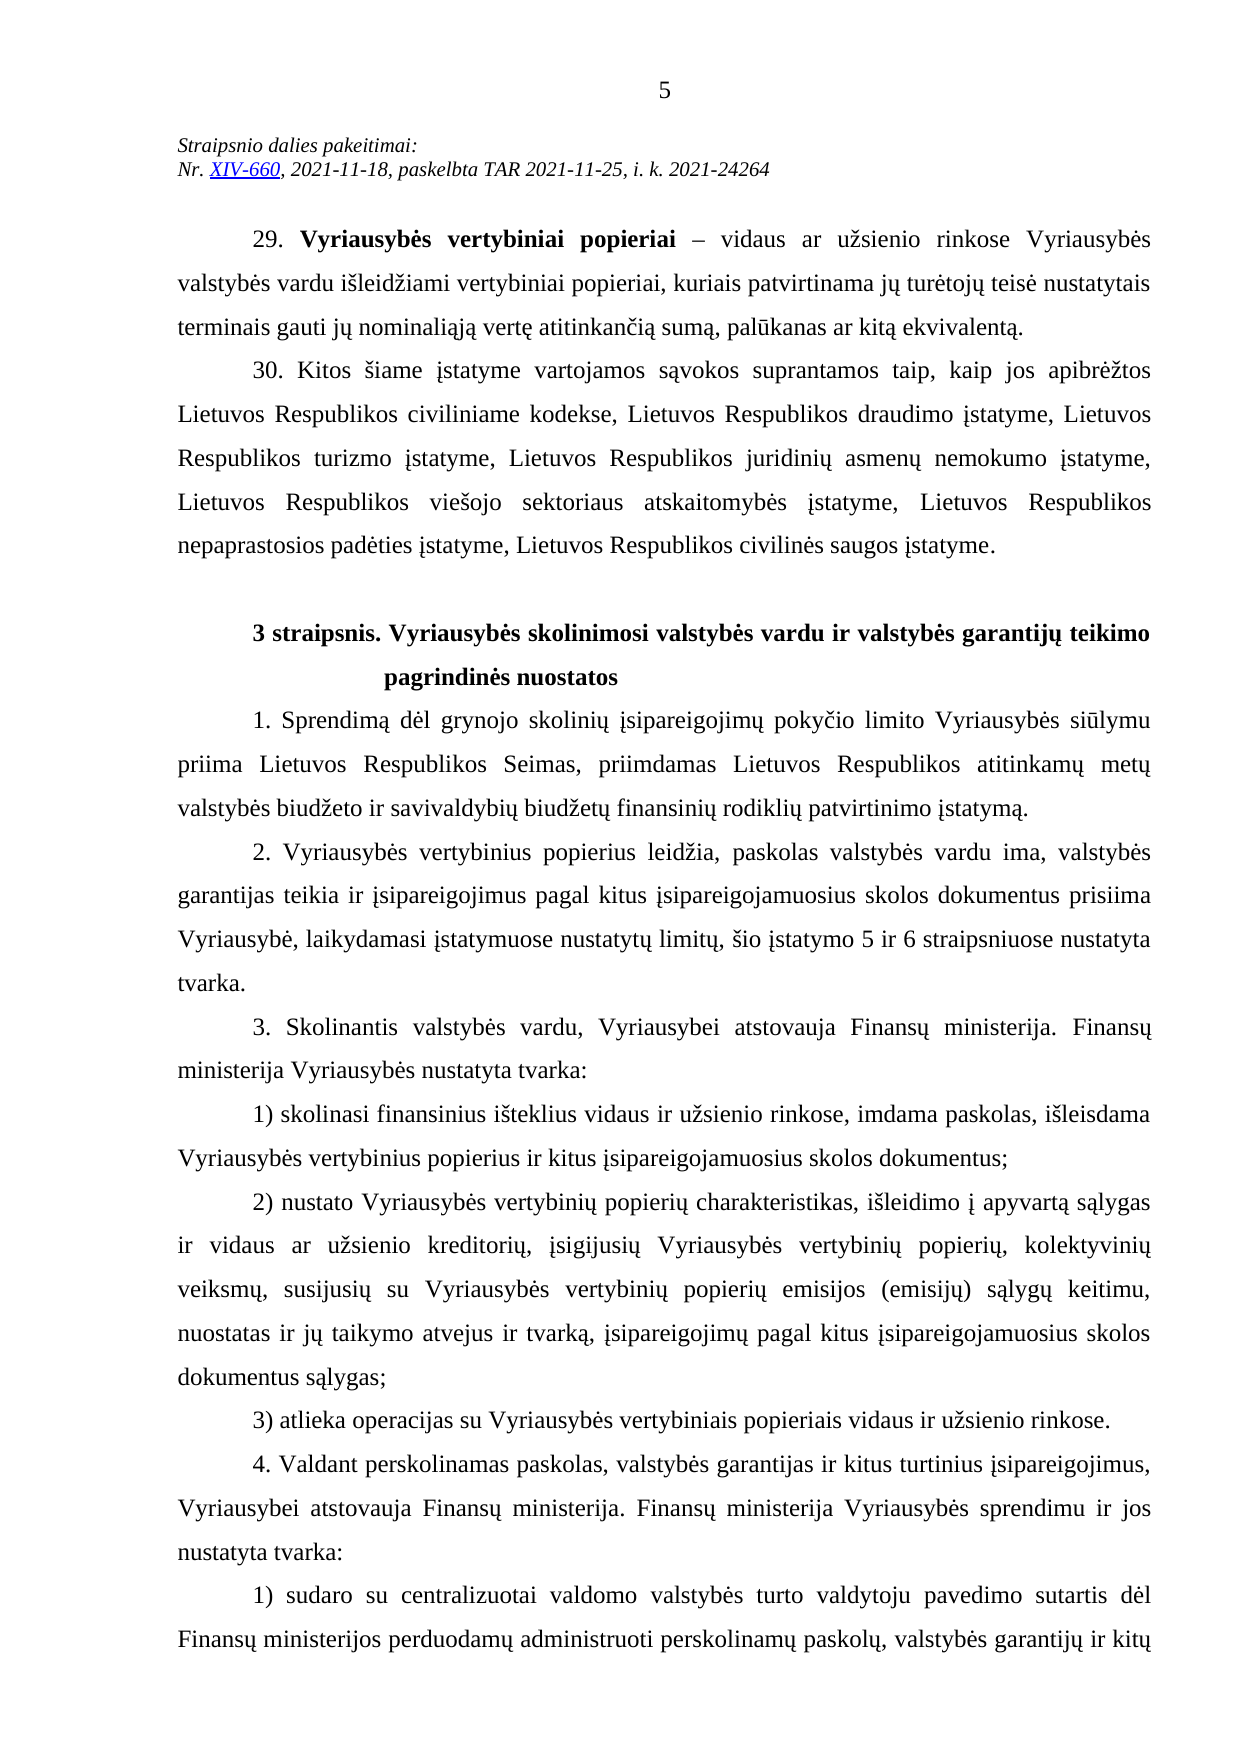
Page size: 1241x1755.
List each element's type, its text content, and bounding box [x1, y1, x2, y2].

text 1) skolinasi finansinius išteklius vidaus ir užsienio rinkose, imdama paskolas, išleisdama Vyriausybės vertybinius popierius ir kitus įsipareigojamuosius skolos dokumentus; [177, 1084, 1152, 1172]
text 2. Vyriausybės vertybinius popierius leidžia, paskolas valstybės vardu ima, valstybės garantijas teikia ir įsipareigojimus pagal kitus įsipareigojamuosius skolos dokumentus prisiima Vyriausybė, laikydamasi įstatymuose nustatytų limitų, šio įstatymo 5 ir 6 straipsniuose nustatyta tvarka. [177, 822, 1152, 997]
text 2) nustato Vyriausybės vertybinių popierių charakteristikas, išleidimo į apyvartą sąlygas ir vidaus ar užsienio kreditorių, įsigijusių Vyriausybės vertybinių popierių, kolektyvinių veiksmų, susijusių su Vyriausybės vertybinių popierių emisijos (emisijų) sąlygų keitimu, nuostatas ir jų taikymo atvejus ir tvarką, įsipareigojimų pagal kitus įsipareigojamuosius skolos dokumentus sąlygas; [177, 1172, 1152, 1391]
text 29. Vyriausybės vertybiniai popieriai – vidaus ar užsienio rinkose Vyriausybės valstybės vardu išleidžiami vertybiniai popieriai, kuriais patvirtinama jų turėtojų teisė nustatytais terminais gauti jų nominaliąją vertę atitinkančią sumą, palūkanas ar kitą ekvivalentą. [177, 209, 1152, 341]
text 4. Valdant perskolinamas paskolas, valstybės garantijas ir kitus turtinius įsipareigojimus, Vyriausybei atstovauja Finansų ministerija. Finansų ministerija Vyriausybės sprendimu ir jos nustatyta tvarka: [177, 1434, 1152, 1566]
text Nr. XIV-660, 2021-11-18, paskelbta TAR 2021-11-25, i. k. 2021-24264 [177, 157, 1152, 181]
text 3. Skolinantis valstybės vardu, Vyriausybei atstovauja Finansų ministerija. Finansų ministerija Vyriausybės nustatyta tvarka: [177, 997, 1152, 1084]
text 1. Sprendimą dėl grynojo skolinių įsipareigojimų pokyčio limito Vyriausybės siūlymu priima Lietuvos Respublikos Seimas, priimdamas Lietuvos Respublikos atitinkamų metų valstybės biudžeto ir savivaldybių biudžetų finansinių rodiklių patvirtinimo įstatymą. [177, 691, 1152, 822]
text 1) sudaro su centralizuotai valdomo valstybės turto valdytoju pavedimo sutartis dėl Finansų ministerijos perduodamų administruoti perskolinamų paskolų, valstybės garantijų ir kitų [177, 1566, 1152, 1653]
text Straipsnio dalies pakeitimai: [177, 132, 1152, 157]
text 30. Kitos šiame įstatyme vartojamos sąvokos suprantamos taip, kaip jos apibrėžtos Lietuvos Respublikos civiliniame kodekse, Lietuvos Respublikos draudimo įstatyme, Lietuvos Respublikos turizmo įstatyme, Lietuvos Respublikos juridinių asmenų nemokumo įstatyme, Lietuvos Respublikos viešojo sektoriaus atskaitomybės įstatyme, Lietuvos Respublikos nepaprastosios padėties įstatyme, Lietuvos Respublikos civilinės saugos įstatyme. [177, 341, 1152, 559]
text 3) atlieka operacijas su Vyriausybės vertybiniais popieriais vidaus ir užsienio rinkose. [177, 1391, 1152, 1434]
text 3 straipsnis. Vyriausybės skolinimosi valstybės vardu ir valstybės garantijų teikimo pagrindinės nuostatos [252, 603, 1152, 691]
